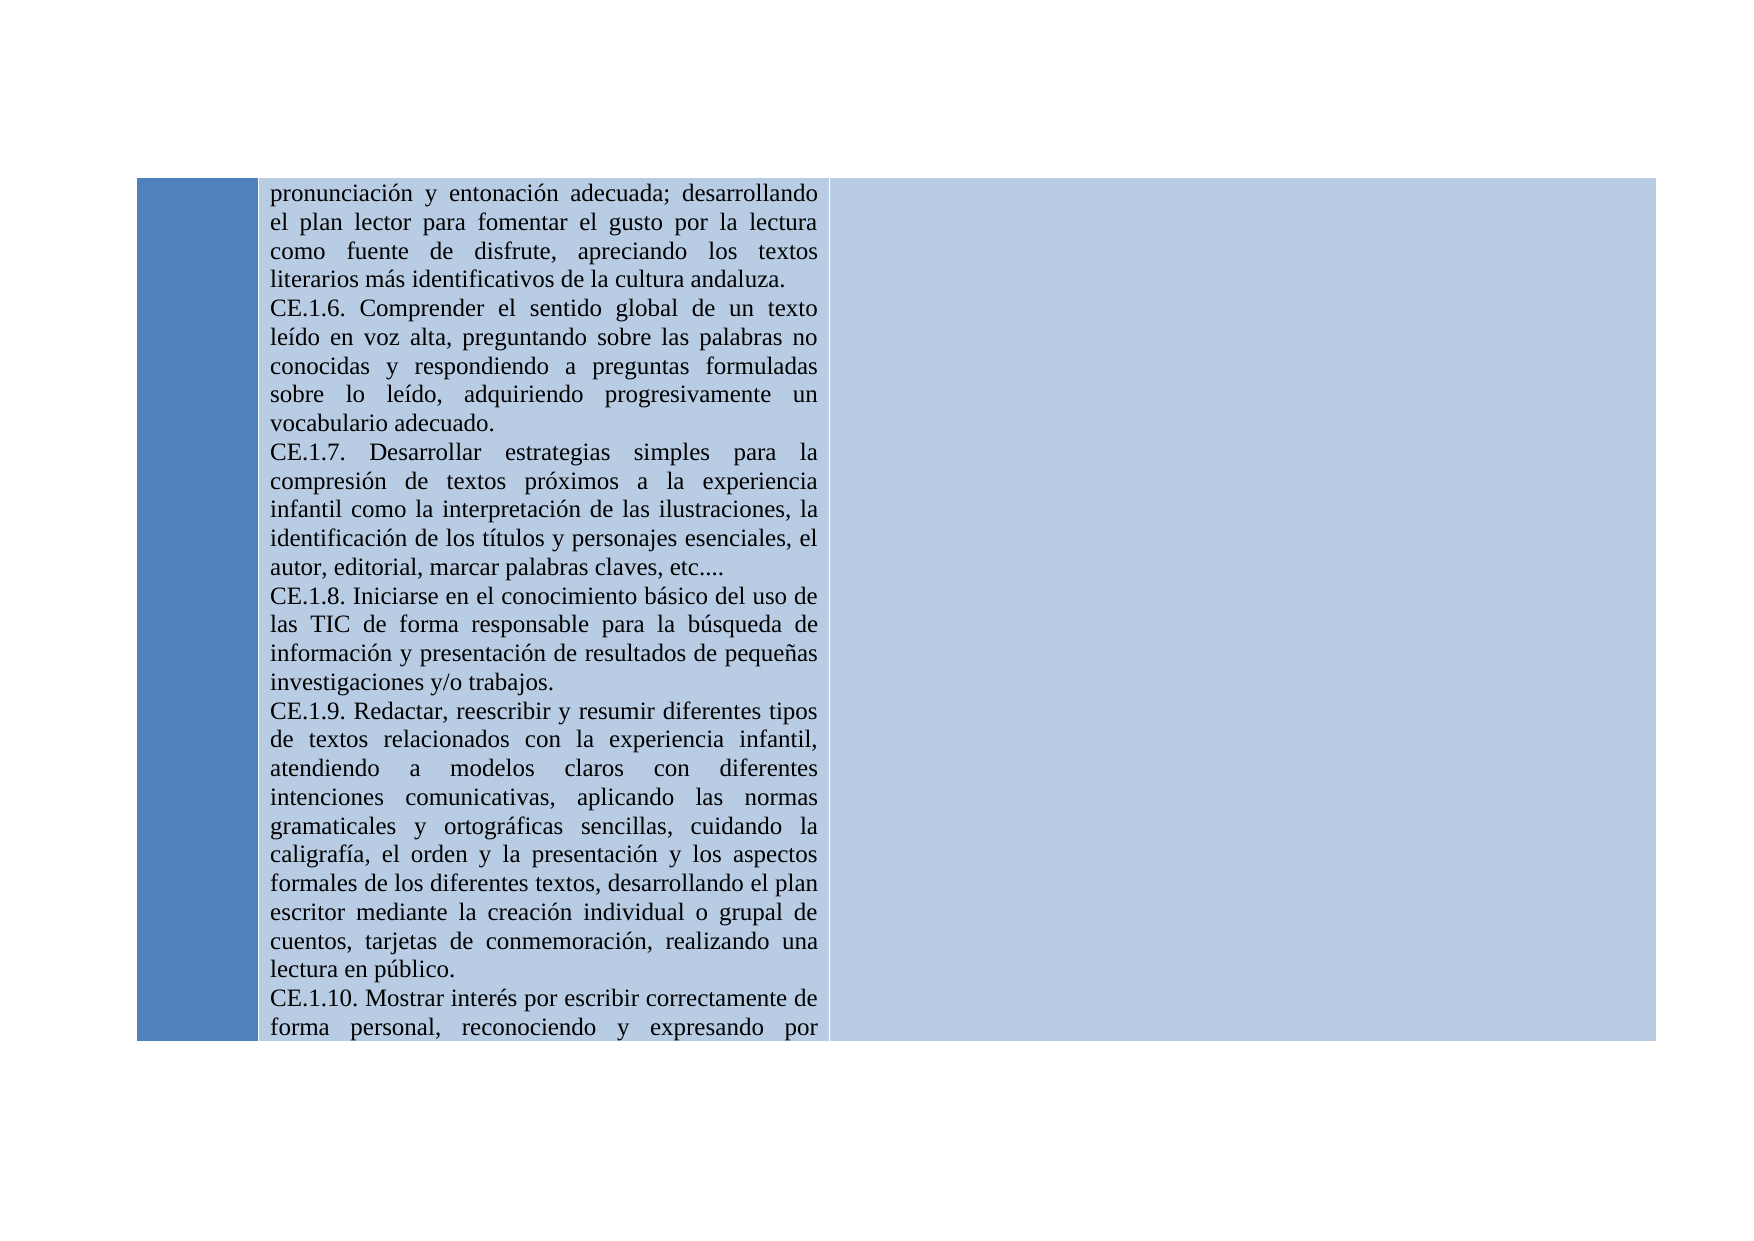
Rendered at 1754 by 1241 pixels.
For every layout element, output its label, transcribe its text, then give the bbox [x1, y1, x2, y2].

table_cell pronunciación y entonación adecuada; desarrollando el plan lector para fomentar el gusto por la lectura como fuente de disfrute, apreciando los textos literarios más identificativos de la cultura andaluza. CE.1.6. Comprender el sentido global de un texto leído en voz alta, preguntando sobre las palabras no conocidas y respondiendo a preguntas formuladas sobre lo leído, adquiriendo progresivamente un vocabulario adecuado. CE.1.7. Desarrollar estrategias simples para la compresión de textos próximos a la experiencia infantil como la interpretación de las ilustraciones, la identificación de los títulos y personajes esenciales, el autor, editorial, marcar palabras claves, etc.... CE.1.8. Iniciarse en el conocimiento básico del uso de las TIC de forma responsable para la búsqueda de información y presentación de resultados de pequeñas investigaciones y/o trabajos. CE.1.9. Redactar, reescribir y resumir diferentes tipos de textos relacionados con la experiencia infantil, atendiendo a modelos claros con diferentes intenciones comunicativas, aplicando las normas gramaticales y ortográficas sencillas, cuidando la caligrafía, el orden y la presentación y los aspectos formales de los diferentes textos, desarrollando el plan escritor mediante la creación individual o grupal de cuentos, tarjetas de conmemoración, realizando una lectura en público. CE.1.10. Mostrar interés por escribir correctamente de forma personal, reconociendo y expresando por [259, 178, 829, 1041]
table_cell [830, 178, 1656, 1041]
table_cell [137, 178, 258, 1041]
